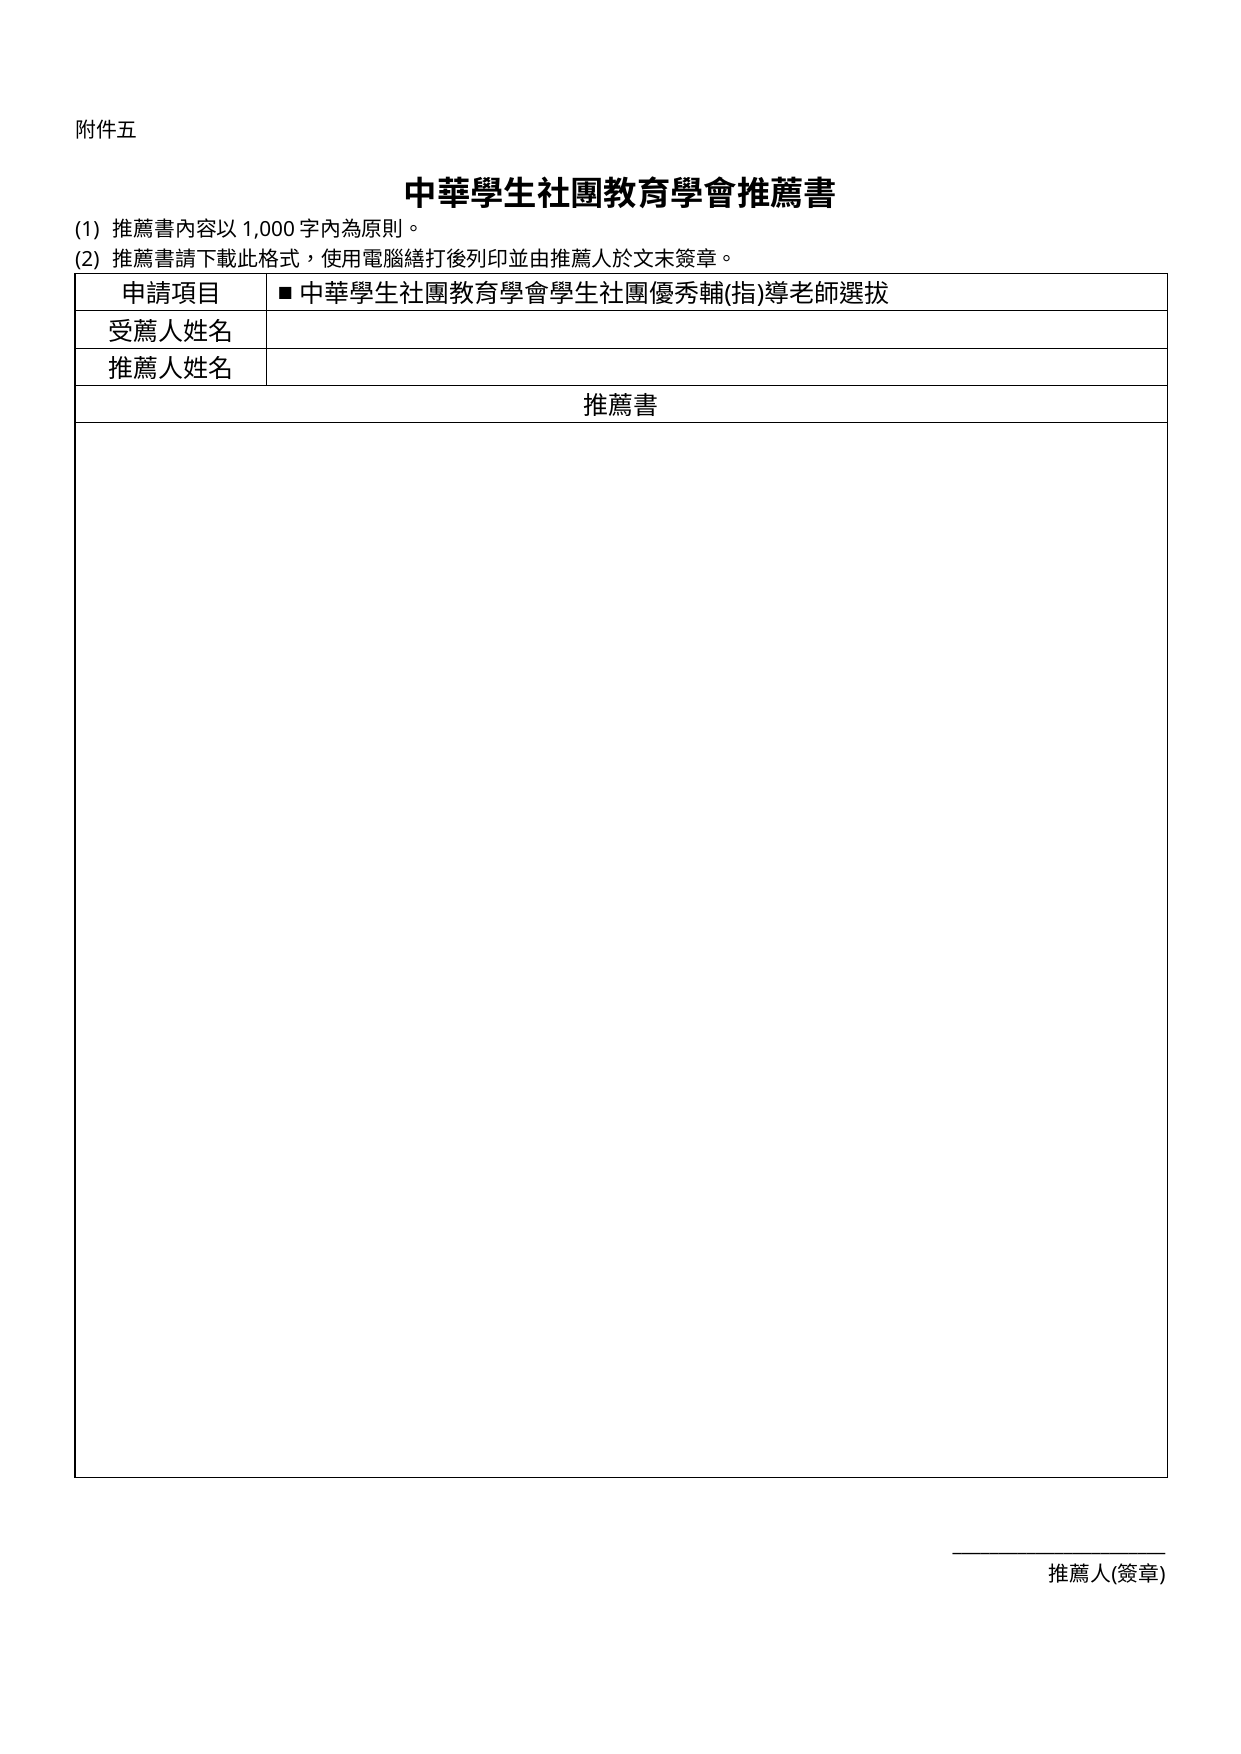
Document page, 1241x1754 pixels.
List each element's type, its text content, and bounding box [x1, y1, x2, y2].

table_cell [267, 349, 1167, 385]
text 附件五 [75, 87, 1165, 150]
table_cell 推薦人姓名 [76, 349, 266, 385]
list 推薦書請下載此格式，使用電腦繕打後列印並由推薦人於文末簽章。 [75, 242, 1165, 273]
list 推薦書內容以1,000字內為原則。 [75, 212, 1165, 242]
table_header ■ 中華學生社團教育學會學生社團優秀輔(指)導老師選拔 [267, 274, 1167, 310]
table_header 申請項目 [76, 274, 266, 310]
table_cell 受薦人姓名 [76, 311, 266, 347]
text 中華學生社團教育學會推薦書 [75, 150, 1165, 212]
table_cell [267, 311, 1167, 347]
table_cell 推薦書 [76, 386, 1167, 422]
table_cell [76, 423, 1167, 1477]
text 推薦人(簽章) [75, 1557, 1165, 1587]
text _______________________ [75, 1529, 1165, 1557]
